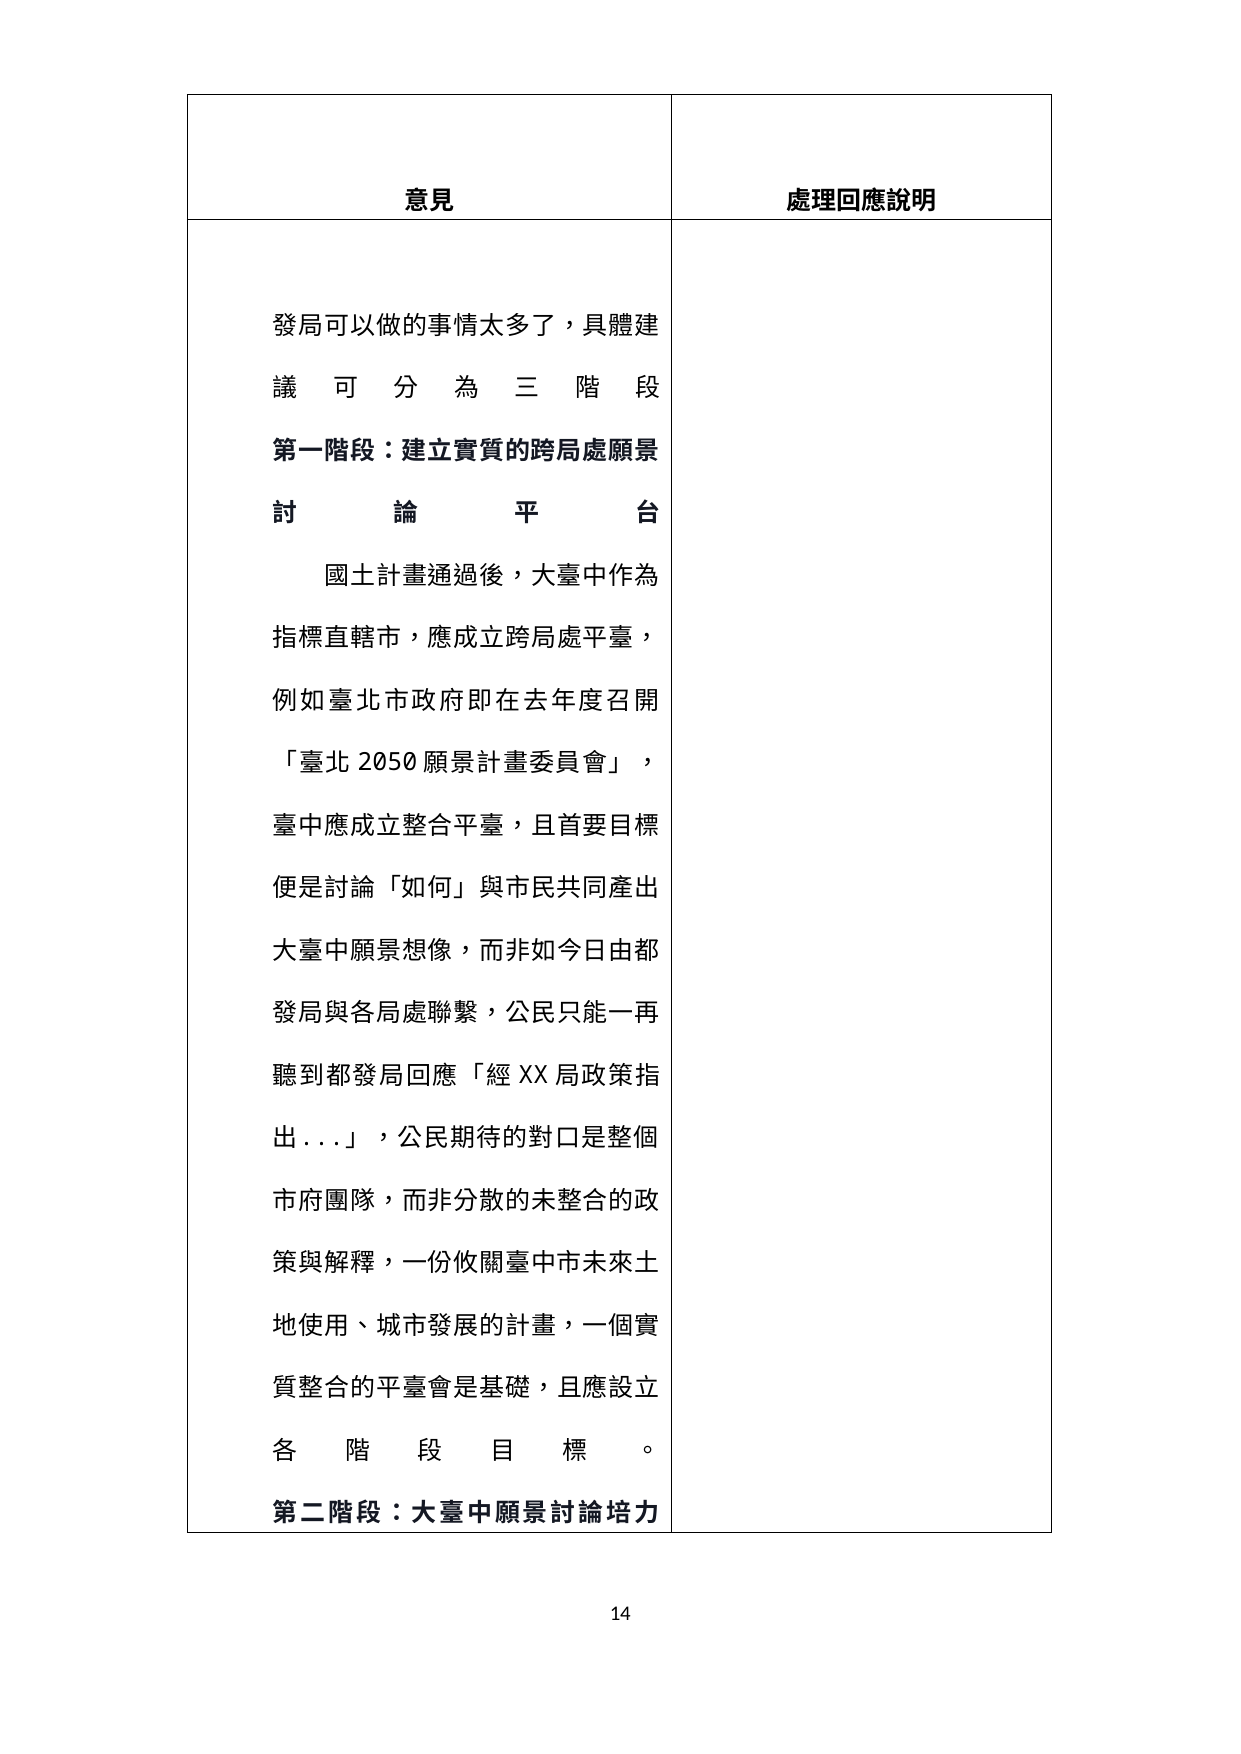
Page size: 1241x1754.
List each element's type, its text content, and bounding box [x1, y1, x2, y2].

table_cell 發局可以做的事情太多了，具體建議可分為三階段 第一階段：建立實質的跨局處願景討論平台 國土計畫通過後，大臺中作為指標直轄市，應成立跨局處平臺，例如臺北市政府即在去年度召開「臺北2050願景計畫委員會」，臺中應成立整合平臺，且首要目標便是討論「如何」與市民共同產出大臺中願景想像，而非如今日由都發局與各局處聯繫，公民只能一再聽到都發局回應「經XX局政策指出...」，公民期待的對口是整個市府團隊，而非分散的未整合的政策與解釋，一份攸關臺中市未來土地使用、城市發展的計畫，一個實質整合的平臺會是基礎，且應設立各階段目標。 第二階段：大臺中願景討論培力 [188, 220, 671, 1532]
table_header 處理回應說明 [672, 95, 1051, 219]
table_header 意見 [188, 95, 671, 219]
table_cell [672, 220, 1051, 1532]
